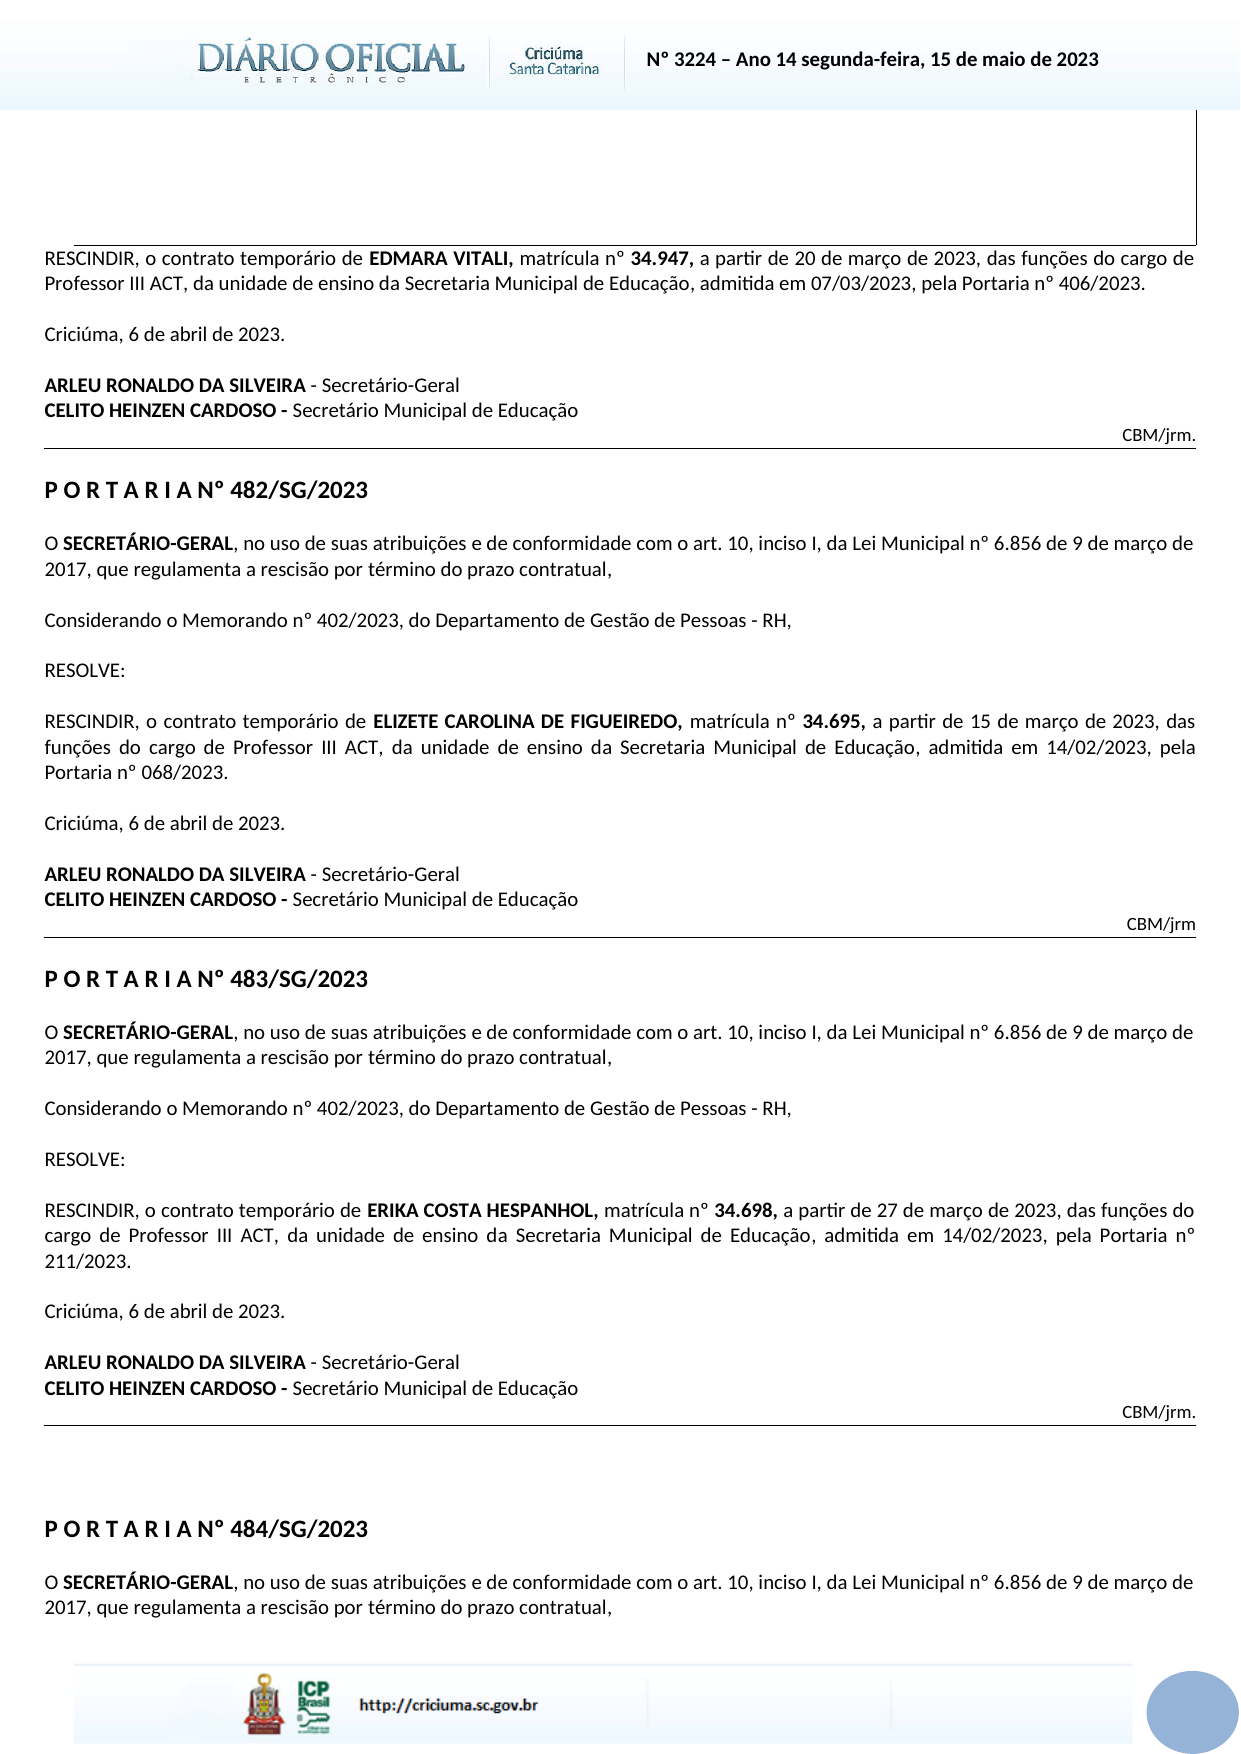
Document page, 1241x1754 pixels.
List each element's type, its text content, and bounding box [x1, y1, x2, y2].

text CELITO HEINZEN CARDOSO - Secretário Municipal de Educação [44, 1375, 1196, 1400]
text Considerando o Memorando nº 402/2023, do Departamento de Gestão de Pessoas - RH, [44, 607, 1196, 632]
text CELITO HEINZEN CARDOSO - Secretário Municipal de Educação [44, 886, 1196, 912]
text RESOLVE: [44, 1146, 1196, 1172]
text Criciúma, 6 de abril de 2023. [44, 321, 1196, 347]
text CELITO HEINZEN CARDOSO - Secretário Municipal de Educação [44, 398, 1196, 423]
list ARLEU RONALDO DA SILVEIRA - Secretário-Geral [44, 1349, 1196, 1375]
text Criciúma, 6 de abril de 2023. [44, 810, 1196, 836]
text O SECRETÁRIO-GERAL, no uso de suas atribuições e de conformidade com o art. 10, inciso I, da Lei Municipal nº 6.856 de 9 de março de 2017, que regulamenta a rescisão por término do prazo contratual, [44, 531, 1196, 581]
text O SECRETÁRIO-GERAL, no uso de suas atribuições e de conformidade com o art. 10, inciso I, da Lei Municipal nº 6.856 de 9 de março de 2017, que regulamenta a rescisão por término do prazo contratual, [44, 1569, 1196, 1620]
text O SECRETÁRIO-GERAL, no uso de suas atribuições e de conformidade com o art. 10, inciso I, da Lei Municipal nº 6.856 de 9 de março de 2017, que regulamenta a rescisão por término do prazo contratual, [44, 1019, 1196, 1070]
text RESCINDIR, o contrato temporário de ELIZETE CAROLINA DE FIGUEIREDO, matrícula nº 34.695, a partir de 15 de março de 2023, das funções do cargo de Professor III ACT, da unidade de ensino da Secretaria Municipal de Educação, admitida em 14/02/2023, pela Portaria nº 068/2023. [44, 708, 1196, 785]
text P O R T A R I A Nº 484/SG/2023 [44, 1513, 1196, 1543]
text CBM/jrm [44, 912, 1196, 937]
text RESOLVE: [44, 658, 1196, 683]
list ARLEU RONALDO DA SILVEIRA - Secretário-Geral [44, 861, 1196, 886]
text P O R T A R I A Nº 482/SG/2023 [44, 474, 1196, 505]
text Considerando o Memorando nº 402/2023, do Departamento de Gestão de Pessoas - RH, [44, 1095, 1196, 1121]
text RESCINDIR, o contrato temporário de EDMARA VITALI, matrícula nº 34.947, a partir de 20 de março de 2023, das funções do cargo de Professor III ACT, da unidade de ensino da Secretaria Municipal de Educação, admitida em 07/03/2023, pela Portaria nº 406/2023. [44, 245, 1196, 296]
text CBM/jrm. [44, 423, 1196, 448]
text CBM/jrm. [44, 1400, 1196, 1425]
text RESCINDIR, o contrato temporário de ERIKA COSTA HESPANHOL, matrícula nº 34.698, a partir de 27 de março de 2023, das funções do cargo de Professor III ACT, da unidade de ensino da Secretaria Municipal de Educação, admitida em 14/02/2023, pela Portaria nº 211/2023. [44, 1197, 1196, 1273]
text Criciúma, 6 de abril de 2023. [44, 1299, 1196, 1324]
text P O R T A R I A Nº 483/SG/2023 [44, 963, 1196, 994]
list ARLEU RONALDO DA SILVEIRA - Secretário-Geral [44, 372, 1196, 398]
